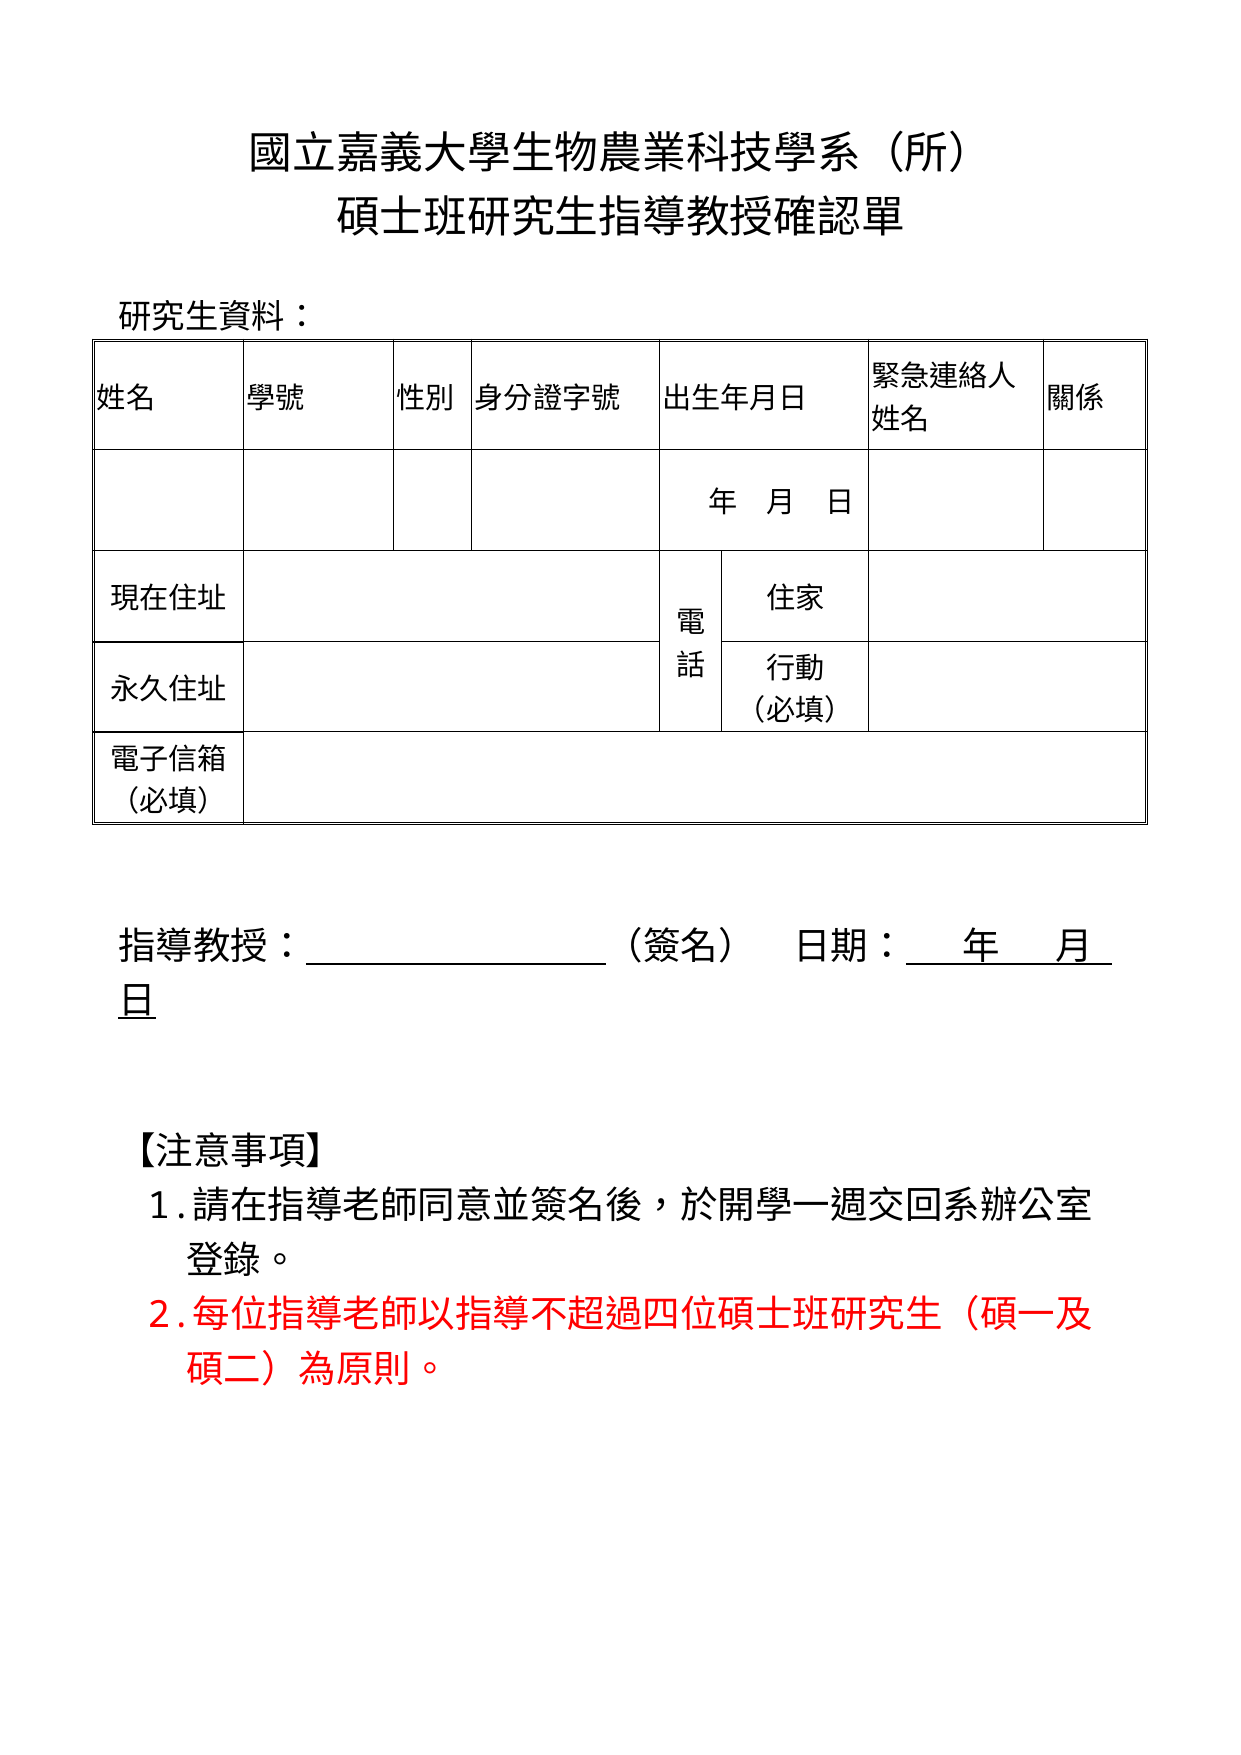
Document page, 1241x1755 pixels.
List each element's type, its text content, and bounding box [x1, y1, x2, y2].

text 碩士班研究生指導教授確認單 [118, 181, 1122, 245]
table_cell [244, 732, 1145, 822]
table_header 姓名 [95, 342, 243, 449]
text 【注意事項】 [118, 1121, 1122, 1175]
table_header 緊急連絡人姓名 [869, 342, 1043, 449]
table_header 學號 [244, 342, 393, 449]
table_cell 電子信箱 （必填） [95, 733, 243, 822]
text 1.請在指導老師同意並簽名後，於開學一週交回系辦公室登錄。 [147, 1175, 1122, 1284]
table_cell 現在住址 [95, 551, 243, 641]
table_header 性別 [394, 342, 471, 449]
table_cell [95, 450, 243, 550]
text 2.每位指導老師以指導不超過四位碩士班研究生（碩一及碩二）為原則。 [147, 1284, 1122, 1393]
table_header 出生年月日 [660, 342, 868, 449]
table_cell [869, 450, 1043, 550]
text 研究生資料： [118, 290, 1122, 338]
table_header 身分證字號 [472, 342, 659, 449]
table_cell [1044, 450, 1145, 550]
table_cell 行動 （必填） [722, 642, 868, 731]
table_cell [244, 551, 659, 641]
text 指導教授： （簽名） 日期： 年 月 日 [118, 916, 1122, 1024]
table_header 關係 [1044, 342, 1145, 449]
table_cell [244, 642, 659, 731]
text 國立嘉義大學生物農業科技學系（所） [118, 118, 1122, 181]
table_cell [869, 551, 1145, 641]
table_cell 住家 [722, 551, 868, 641]
table_cell [869, 642, 1145, 731]
table_cell [472, 450, 659, 550]
table_cell 永久住址 [95, 643, 243, 731]
table_cell [244, 450, 393, 550]
table_cell 電 話 [660, 551, 721, 731]
table_cell [394, 450, 471, 550]
table_cell 年 月 日 [660, 450, 868, 550]
